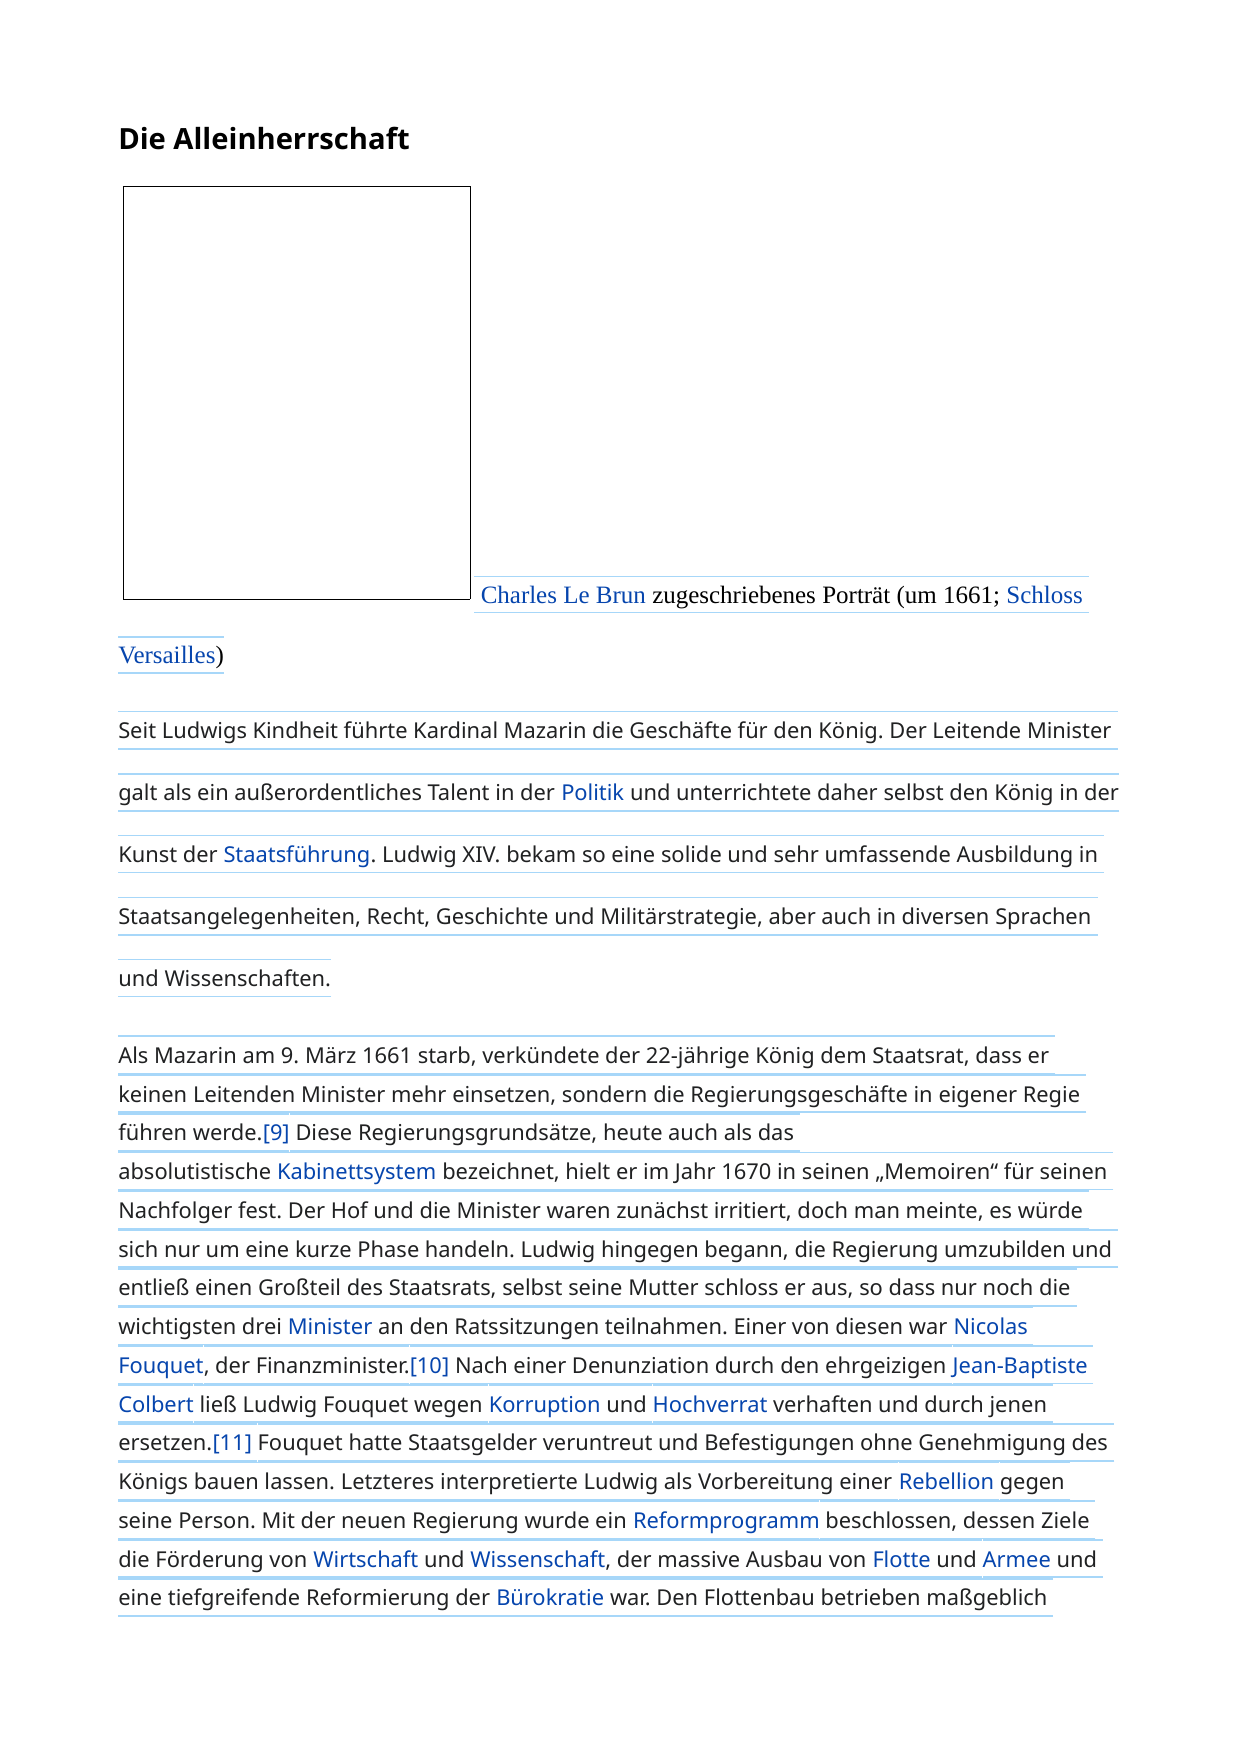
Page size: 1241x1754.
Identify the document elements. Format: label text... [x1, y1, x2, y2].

text Als Mazarin am 9. März 1661 starb, verkündete der 22-jährige König dem Staatsrat, dass er keinen Leitenden Minister mehr einsetzen, sondern die Regierungsgeschäfte in eigener Regie führen werde.[9] Diese Regierungsgrundsätze, heute auch als das absolutistische Kabinettsystem bezeichnet, hielt er im Jahr 1670 in seinen „Memoiren“ für seinen Nachfolger fest. Der Hof und die Minister waren zunächst irritiert, doch man meinte, es würde sich nur um eine kurze Phase handeln. Ludwig hingegen begann, die Regierung umzubilden und entließ einen Großteil des Staatsrats, selbst seine Mutter schloss er aus, so dass nur noch die wichtigsten drei Minister an den Ratssitzungen teilnahmen. Einer von diesen war Nicolas Fouquet, der Finanzminister.[10] Nach einer Denunziation durch den ehrgeizigen Jean-Baptiste Colbert ließ Ludwig Fouquet wegen Korruption und Hochverrat verhaften und durch jenen ersetzen.[11] Fouquet hatte Staatsgelder veruntreut und Befestigungen ohne Genehmigung des Königs bauen lassen. Letzteres interpretierte Ludwig als Vorbereitung einer Rebellion gegen seine Person. Mit der neuen Regierung wurde ein Reformprogramm beschlossen, dessen Ziele die Förderung von Wirtschaft und Wissenschaft, der massive Ausbau von Flotte und Armee und eine tiefgreifende Reformierung der Bürokratie war. Den Flottenbau betrieben maßgeblich [118, 1035, 1122, 1617]
text Charles Le Brun zugeschriebenes Porträt (um 1661; Schloss Versailles) [118, 182, 1122, 674]
subtitle Die Alleinherrschaft [118, 118, 1122, 158]
text Seit Ludwigs Kindheit führte Kardinal Mazarin die Geschäfte für den König. Der Leitende Minister galt als ein außerordentliches Talent in der Politik und unterrichtete daher selbst den König in der Kunst der Staatsführung. Ludwig XIV. bekam so eine solide und sehr umfassende Ausbildung in Staatsangelegenheiten, Recht, Geschichte und Militärstrategie, aber auch in diversen Sprachen und Wissenschaften. [118, 711, 1122, 997]
